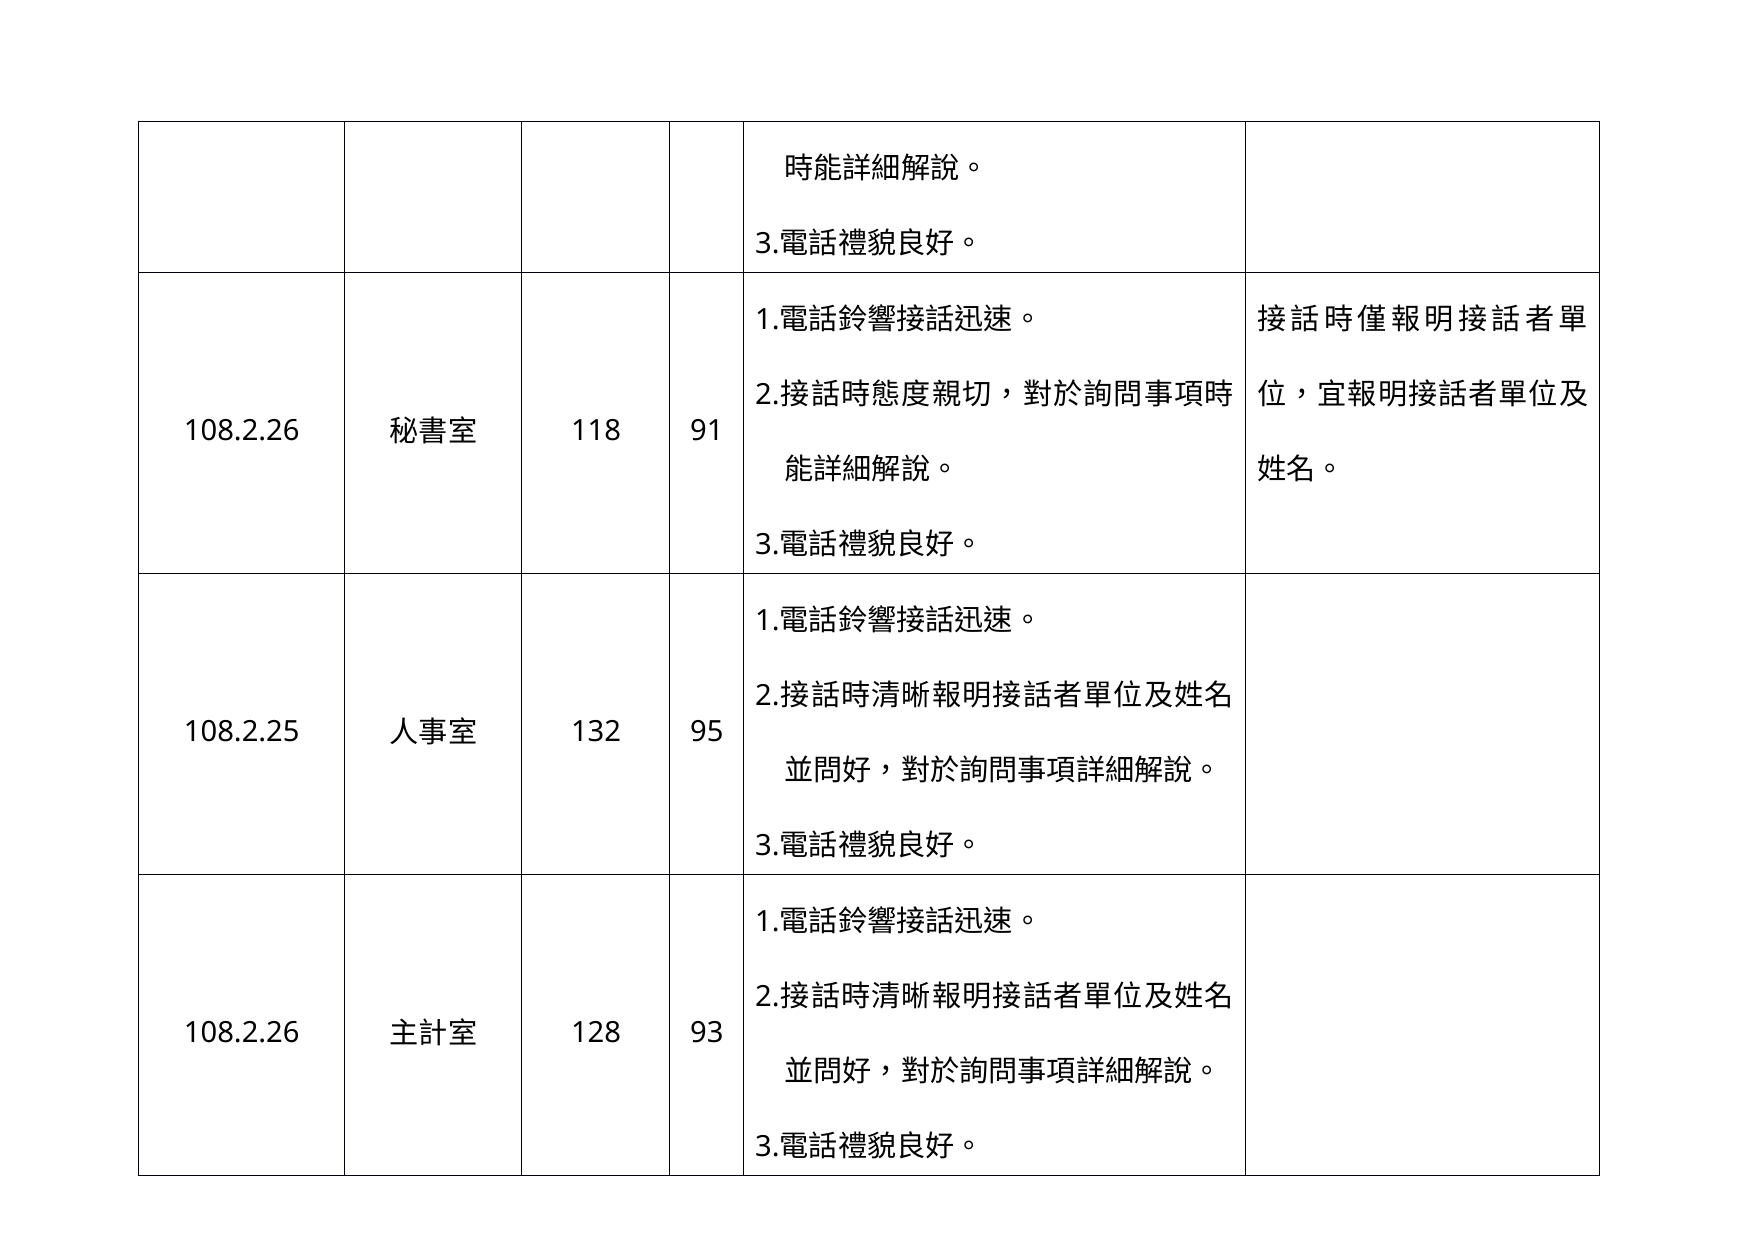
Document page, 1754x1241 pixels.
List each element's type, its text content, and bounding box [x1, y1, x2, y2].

table_cell 108.2.26 [139, 875, 344, 1175]
table_cell 1.電話鈴響接話迅速。 2.接話時清晰報明接話者單位及姓名並問好，對於詢問事項詳細解說。 3.電話禮貌良好。 [744, 574, 1245, 874]
table_cell 時能詳細解說。 3.電話禮貌良好。 [744, 122, 1245, 272]
table_cell 128 [522, 875, 669, 1175]
table_cell 秘書室 [345, 273, 521, 573]
table_cell 95 [670, 574, 743, 874]
table_cell [1246, 122, 1599, 272]
table_cell [670, 122, 743, 272]
table_cell 人事室 [345, 574, 521, 874]
table_cell 132 [522, 574, 669, 874]
table_cell 118 [522, 273, 669, 573]
table_cell 1.電話鈴響接話迅速。 2.接話時態度親切，對於詢問事項時能詳細解說。 3.電話禮貌良好。 [744, 273, 1245, 573]
table_cell 接話時僅報明接話者單位，宜報明接話者單位及姓名。 [1246, 273, 1599, 573]
table_cell [139, 122, 344, 272]
table_cell 主計室 [345, 875, 521, 1175]
table_cell 93 [670, 875, 743, 1175]
table_cell [1246, 875, 1599, 1175]
table_cell [522, 122, 669, 272]
table_cell 108.2.26 [139, 273, 344, 573]
table_cell 1.電話鈴響接話迅速。 2.接話時清晰報明接話者單位及姓名並問好，對於詢問事項詳細解說。 3.電話禮貌良好。 [744, 875, 1245, 1175]
table_cell 108.2.25 [139, 574, 344, 874]
table_cell [1246, 574, 1599, 874]
table_cell [345, 122, 521, 272]
table_cell 91 [670, 273, 743, 573]
